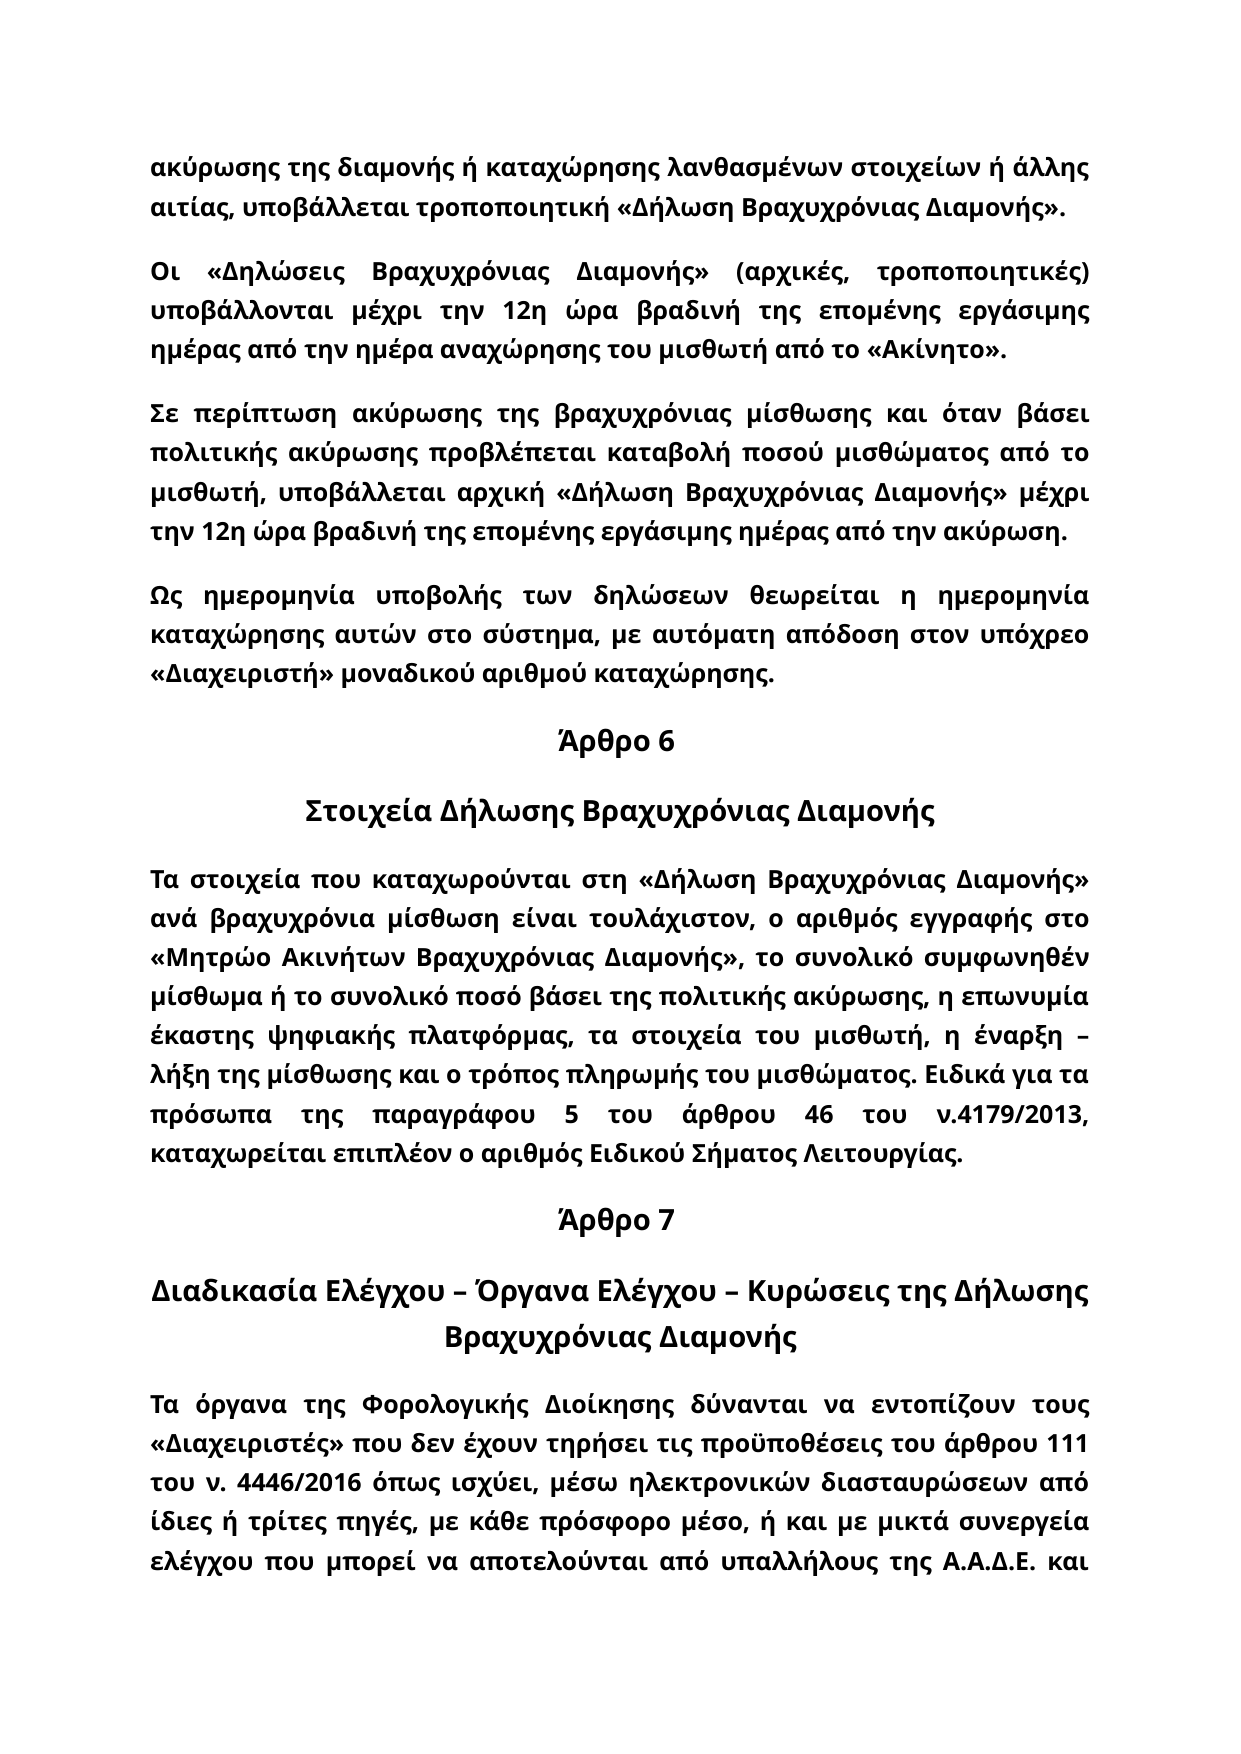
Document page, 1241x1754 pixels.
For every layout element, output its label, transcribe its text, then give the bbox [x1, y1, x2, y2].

subtitle Άρθρο 6 [150, 720, 1090, 760]
subtitle Άρθρο 7 [150, 1199, 1090, 1239]
subtitle Στοιχεία Δήλωσης Βραχυχρόνιας Διαμονής [150, 791, 1090, 830]
text Τα όργανα της Φορολογικής Διοίκησης δύνανται να εντοπίζουν τους «Διαχειριστές» που δεν έχουν τηρήσει τις προϋποθέσεις του άρθρου 111 του ν. 4446/2016 όπως ισχύει, μέσω ηλεκτρονικών διασταυρώσεων από ίδιες ή τρίτες πηγές, με κάθε πρόσφορο μέσο, ή και με μικτά συνεργεία ελέγχου που μπορεί να αποτελούνται από υπαλλήλους της Α.Α.Δ.Ε. και [150, 1386, 1090, 1577]
text Σε περίπτωση ακύρωσης της βραχυχρόνιας μίσθωσης και όταν βάσει πολιτικής ακύρωσης προβλέπεται καταβολή ποσού μισθώματος από το μισθωτή, υποβάλλεται αρχική «Δήλωση Βραχυχρόνιας Διαμονής» μέχρι την 12η ώρα βραδινή της επομένης εργάσιμης ημέρας από την ακύρωση. [150, 396, 1090, 547]
subtitle Διαδικασία Ελέγχου – Όργανα Ελέγχου – Κυρώσεις της Δήλωσης Βραχυχρόνιας Διαμονής [150, 1270, 1090, 1356]
text ακύρωσης της διαμονής ή καταχώρησης λανθασμένων στοιχείων ή άλλης αιτίας, υποβάλλεται τροποποιητική «Δήλωση Βραχυχρόνιας Διαμονής». [150, 150, 1090, 223]
text Τα στοιχεία που καταχωρούνται στη «Δήλωση Βραχυχρόνιας Διαμονής» ανά βραχυχρόνια μίσθωση είναι τουλάχιστον, ο αριθμός εγγραφής στο «Μητρώο Ακινήτων Βραχυχρόνιας Διαμονής», το συνολικό συμφωνηθέν μίσθωμα ή το συνολικό ποσό βάσει της πολιτικής ακύρωσης, η επωνυμία έκαστης ψηφιακής πλατφόρμας, τα στοιχεία του μισθωτή, η έναρξη – λήξη της μίσθωσης και ο τρόπος πληρωμής του μισθώματος. Ειδικά για τα πρόσωπα της παραγράφου 5 του άρθρου 46 του ν.4179/2013, καταχωρείται επιπλέον ο αριθμός Ειδικού Σήματος Λειτουργίας. [150, 861, 1090, 1169]
text Οι «Δηλώσεις Βραχυχρόνιας Διαμονής» (αρχικές, τροποποιητικές) υποβάλλονται μέχρι την 12η ώρα βραδινή της επομένης εργάσιμης ημέρας από την ημέρα αναχώρησης του μισθωτή από το «Ακίνητο». [150, 253, 1090, 366]
text Ως ημερομηνία υποβολής των δηλώσεων θεωρείται η ημερομηνία καταχώρησης αυτών στο σύστημα, με αυτόματη απόδοση στον υπόχρεο «Διαχειριστή» μοναδικού αριθμού καταχώρησης. [150, 577, 1090, 690]
